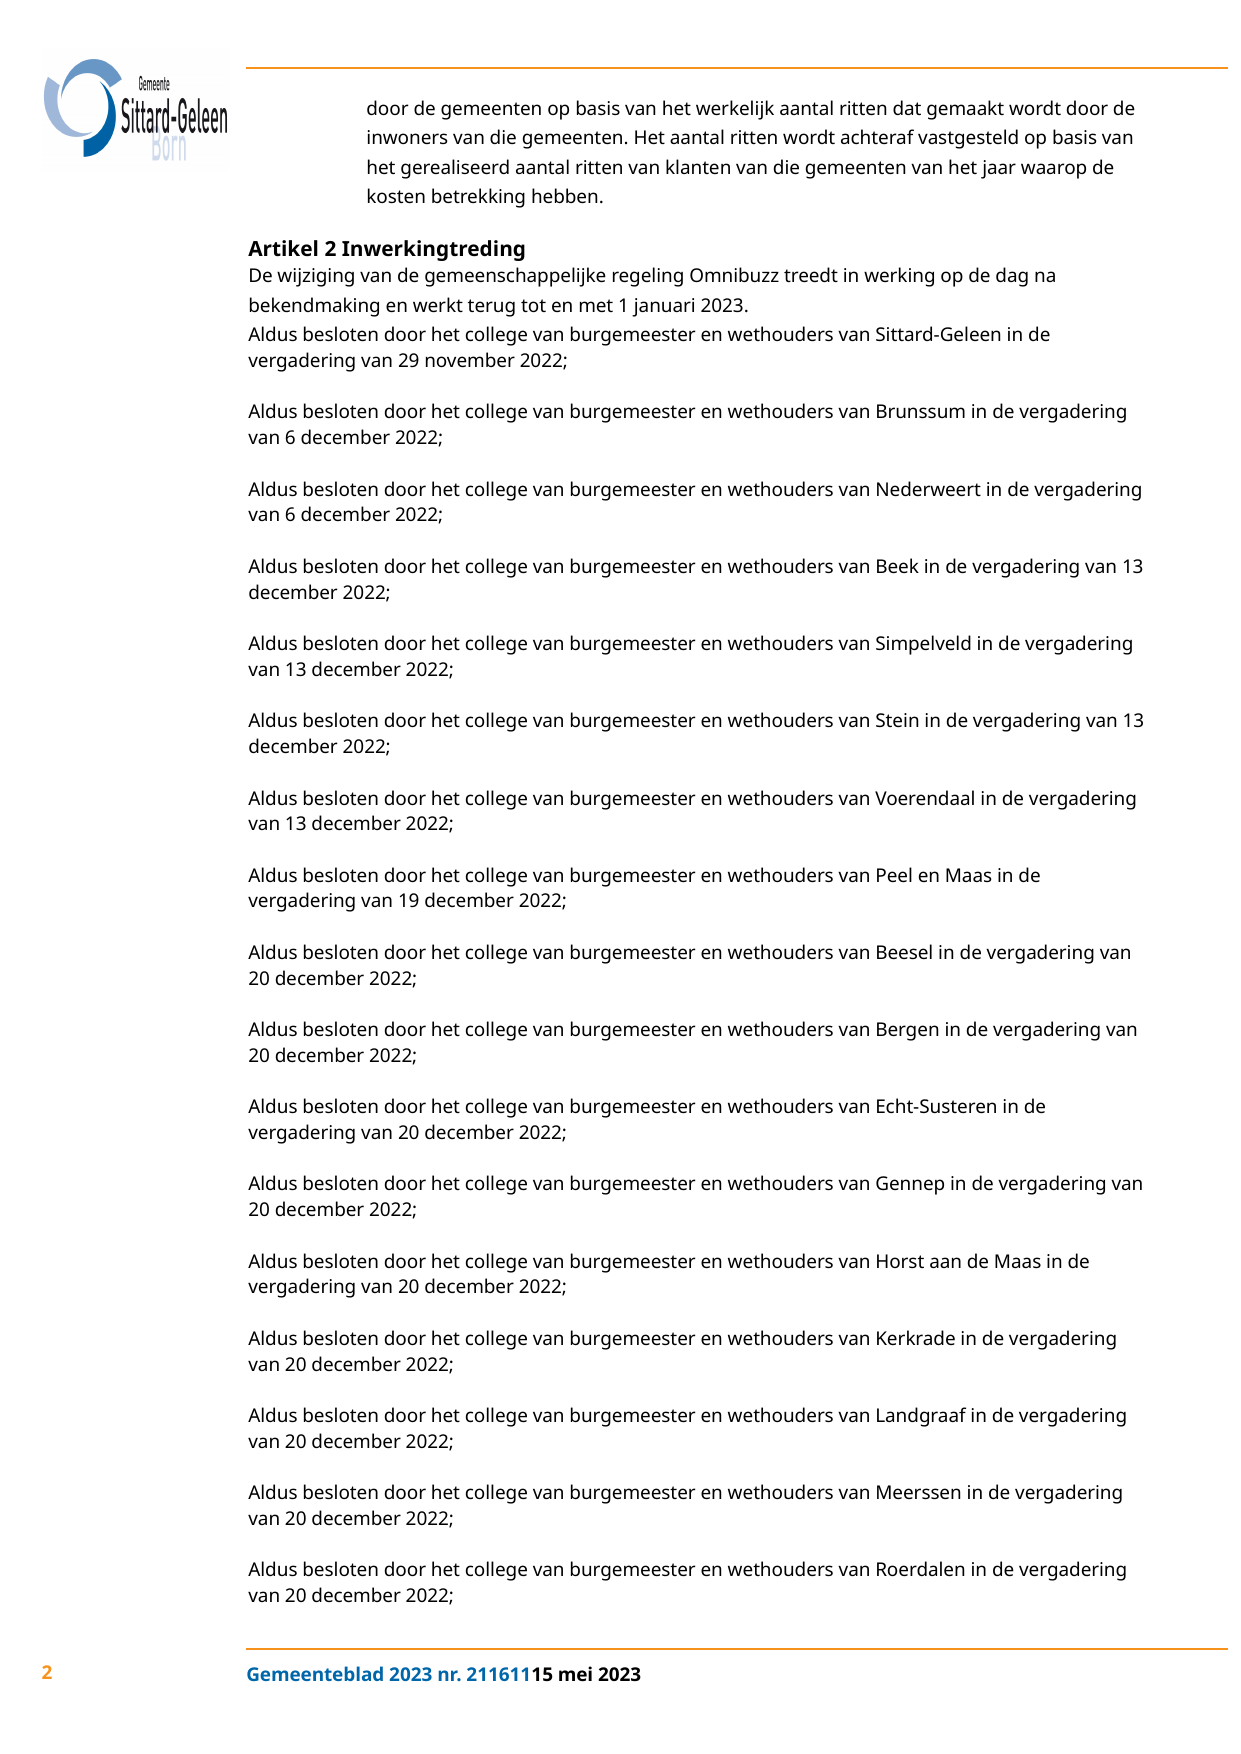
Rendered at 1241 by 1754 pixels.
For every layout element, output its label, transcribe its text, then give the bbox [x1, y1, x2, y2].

text Aldus besloten door het college van burgemeester en wethouders van Brunssum in de vergadering van 6 december 2022; [248, 399, 1152, 450]
text Aldus besloten door het college van burgemeester en wethouders van Sittard-Geleen in de vergadering van 29 november 2022; [248, 322, 1152, 373]
text Aldus besloten door het college van burgemeester en wethouders van Gennep in de vergadering van 20 december 2022; [248, 1171, 1152, 1222]
text Aldus besloten door het college van burgemeester en wethouders van Landgraaf in de vergadering van 20 december 2022; [248, 1402, 1152, 1454]
text Aldus besloten door het college van burgemeester en wethouders van Beek in de vergadering van 13 december 2022; [248, 553, 1152, 604]
text Aldus besloten door het college van burgemeester en wethouders van Bergen in de vergadering van 20 december 2022; [248, 1016, 1152, 1068]
list door de gemeenten op basis van het werkelijk aantal ritten dat gemaakt wordt door de inwoners van die gemeenten. Het aantal ritten wordt achteraf vastgesteld op basis van het gerealiseerd aantal ritten van klanten van die gemeenten van het jaar waarop de kosten betrekking hebben. [307, 95, 1152, 209]
text Aldus besloten door het college van burgemeester en wethouders van Simpelveld in de vergadering van 13 december 2022; [248, 630, 1152, 682]
text Aldus besloten door het college van burgemeester en wethouders van Nederweert in de vergadering van 6 december 2022; [248, 476, 1152, 527]
text Aldus besloten door het college van burgemeester en wethouders van Beesel in de vergadering van 20 december 2022; [248, 939, 1152, 991]
text Aldus besloten door het college van burgemeester en wethouders van Horst aan de Maas in de vergadering van 20 december 2022; [248, 1248, 1152, 1299]
picture [41, 47, 231, 172]
text Aldus besloten door het college van burgemeester en wethouders van Stein in de vergadering van 13 december 2022; [248, 707, 1152, 759]
text Aldus besloten door het college van burgemeester en wethouders van Roerdalen in de vergadering van 20 december 2022; [248, 1557, 1152, 1608]
text Aldus besloten door het college van burgemeester en wethouders van Echt-Susteren in de vergadering van 20 december 2022; [248, 1093, 1152, 1145]
text Aldus besloten door het college van burgemeester en wethouders van Meerssen in de vergadering van 20 december 2022; [248, 1479, 1152, 1531]
text Aldus besloten door het college van burgemeester en wethouders van Voerendaal in de vergadering van 13 december 2022; [248, 785, 1152, 836]
text Aldus besloten door het college van burgemeester en wethouders van Kerkrade in de vergadering van 20 december 2022; [248, 1325, 1152, 1376]
text Artikel 2 Inwerkingtreding [248, 234, 1152, 262]
text Aldus besloten door het college van burgemeester en wethouders van Peel en Maas in de vergadering van 19 december 2022; [248, 862, 1152, 913]
text De wijziging van de gemeenschappelijke regeling Omnibuzz treedt in werking op de dag na bekendmaking en werkt terug tot en met 1 januari 2023. [248, 262, 1152, 318]
